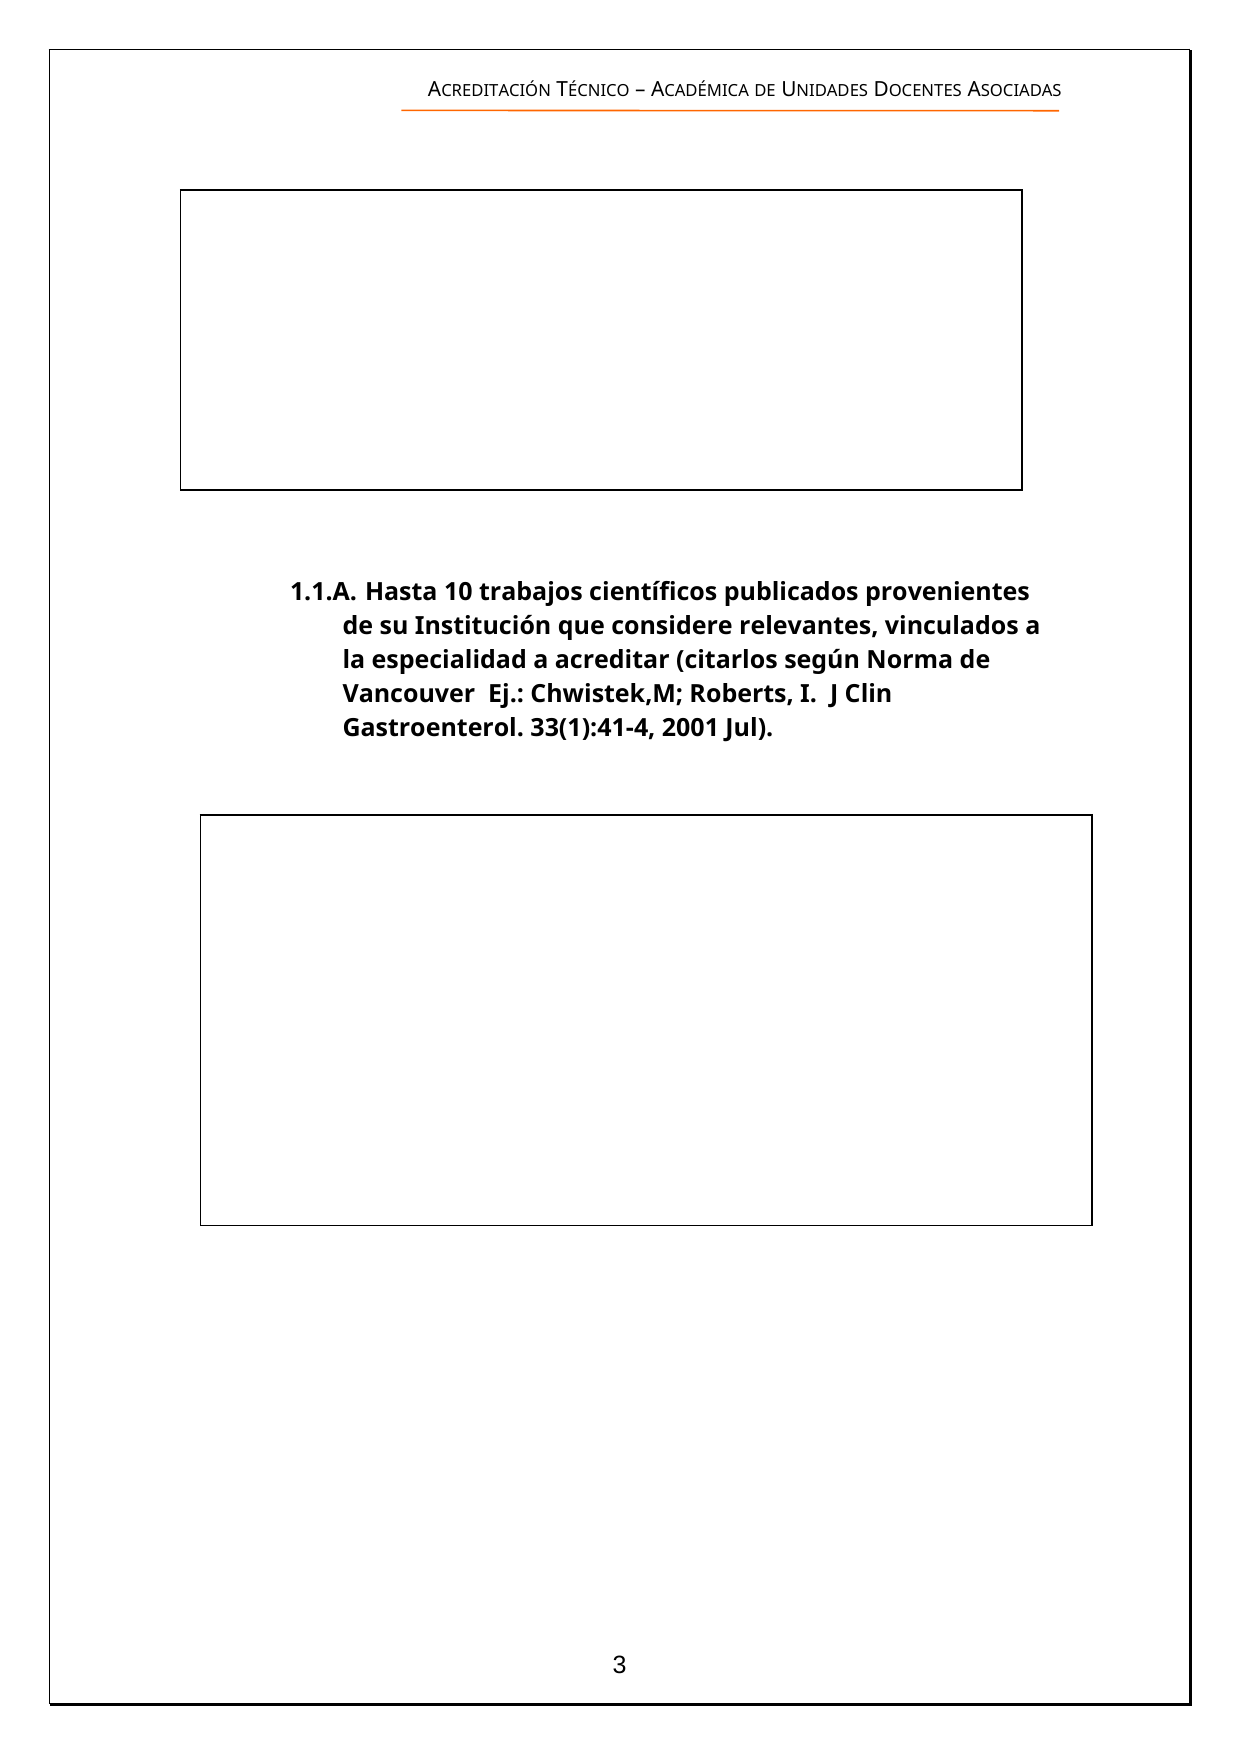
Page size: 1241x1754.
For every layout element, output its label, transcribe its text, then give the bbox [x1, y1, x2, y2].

list Hasta 10 trabajos científicos publicados provenientes de su Institución que considere relevantes, vinculados a la especialidad a acreditar (citarlos según Norma de Vancouver Ej.: Chwistek,M; Roberts, I. J Clin Gastroenterol. 33(1):41-4, 2001 Jul). [290, 573, 1061, 744]
